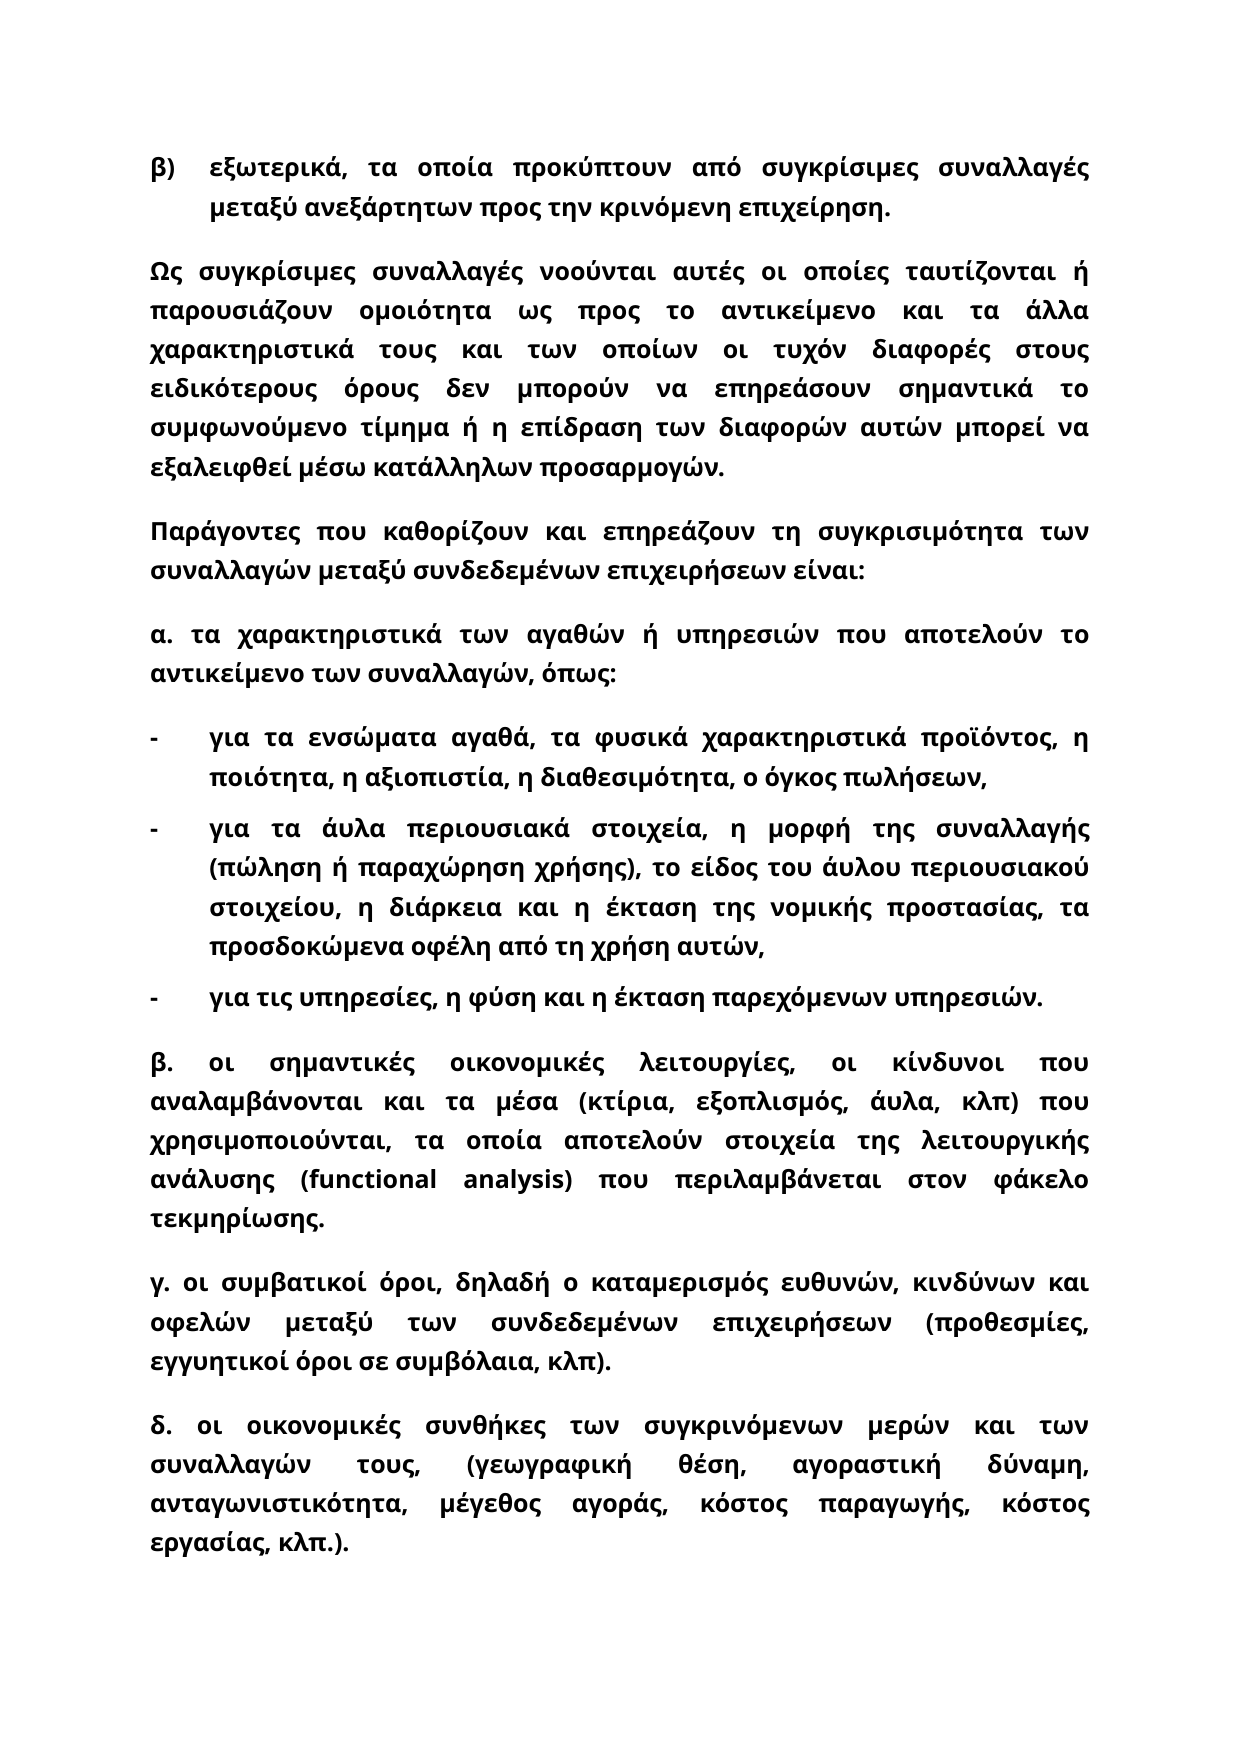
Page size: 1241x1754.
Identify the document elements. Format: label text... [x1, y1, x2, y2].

text β. οι σημαντικές οικονομικές λειτουργίες, οι κίνδυνοι που αναλαμβάνονται και τα μέσα (κτίρια, εξοπλισμός, άυλα, κλπ) που χρησιμοποιούνται, τα οποία αποτελούν στοιχεία της λειτουργικής ανάλυσης (functional analysis) που περιλαμβάνεται στον φάκελο τεκμηρίωσης. [150, 1044, 1090, 1235]
text Παράγοντες που καθορίζουν και επηρεάζουν τη συγκρισιμότητα των συναλλαγών μεταξύ συνδεδεμένων επιχειρήσεων είναι: [150, 513, 1090, 587]
text δ. οι οικονομικές συνθήκες των συγκρινόμενων μερών και των συναλλαγών τους, (γεωγραφική θέση, αγοραστική δύναμη, ανταγωνιστικότητα, μέγεθος αγοράς, κόστος παραγωγής, κόστος εργασίας, κλπ.). [150, 1407, 1090, 1559]
text γ. οι συμβατικοί όροι, δηλαδή ο καταμερισμός ευθυνών, κινδύνων και οφελών μεταξύ των συνδεδεμένων επιχειρήσεων (προθεσμίες, εγγυητικοί όροι σε συμβόλαια, κλπ). [150, 1265, 1090, 1377]
list - για τα άυλα περιουσιακά στοιχεία, η μορφή της συναλλαγής (πώληση ή παραχώρηση χρήσης), το είδος του άυλου περιουσιακού στοιχείου, η διάρκεια και η έκταση της νομικής προστασίας, τα προσδοκώμενα οφέλη από τη χρήση αυτών, [150, 811, 1090, 962]
text Ως συγκρίσιμες συναλλαγές νοούνται αυτές οι οποίες ταυτίζονται ή παρουσιάζουν ομοιότητα ως προς το αντικείμενο και τα άλλα χαρακτηριστικά τους και των οποίων οι τυχόν διαφορές στους ειδικότερους όρους δεν μπορούν να επηρεάσουν σημαντικά το συμφωνούμενο τίμημα ή η επίδραση των διαφορών αυτών μπορεί να εξαλειφθεί μέσω κατάλληλων προσαρμογών. [150, 253, 1090, 483]
list β) εξωτερικά, τα οποία προκύπτουν από συγκρίσιμες συναλλαγές μεταξύ ανεξάρτητων προς την κρινόμενη επιχείρηση. [150, 150, 1090, 223]
text α. τα χαρακτηριστικά των αγαθών ή υπηρεσιών που αποτελούν το αντικείμενο των συναλλαγών, όπως: [150, 617, 1090, 690]
list - για τις υπηρεσίες, η φύση και η έκταση παρεχόμενων υπηρεσιών. [150, 980, 1090, 1014]
list - για τα ενσώματα αγαθά, τα φυσικά χαρακτηριστικά προϊόντος, η ποιότητα, η αξιοπιστία, η διαθεσιμότητα, ο όγκος πωλήσεων, [150, 720, 1090, 793]
